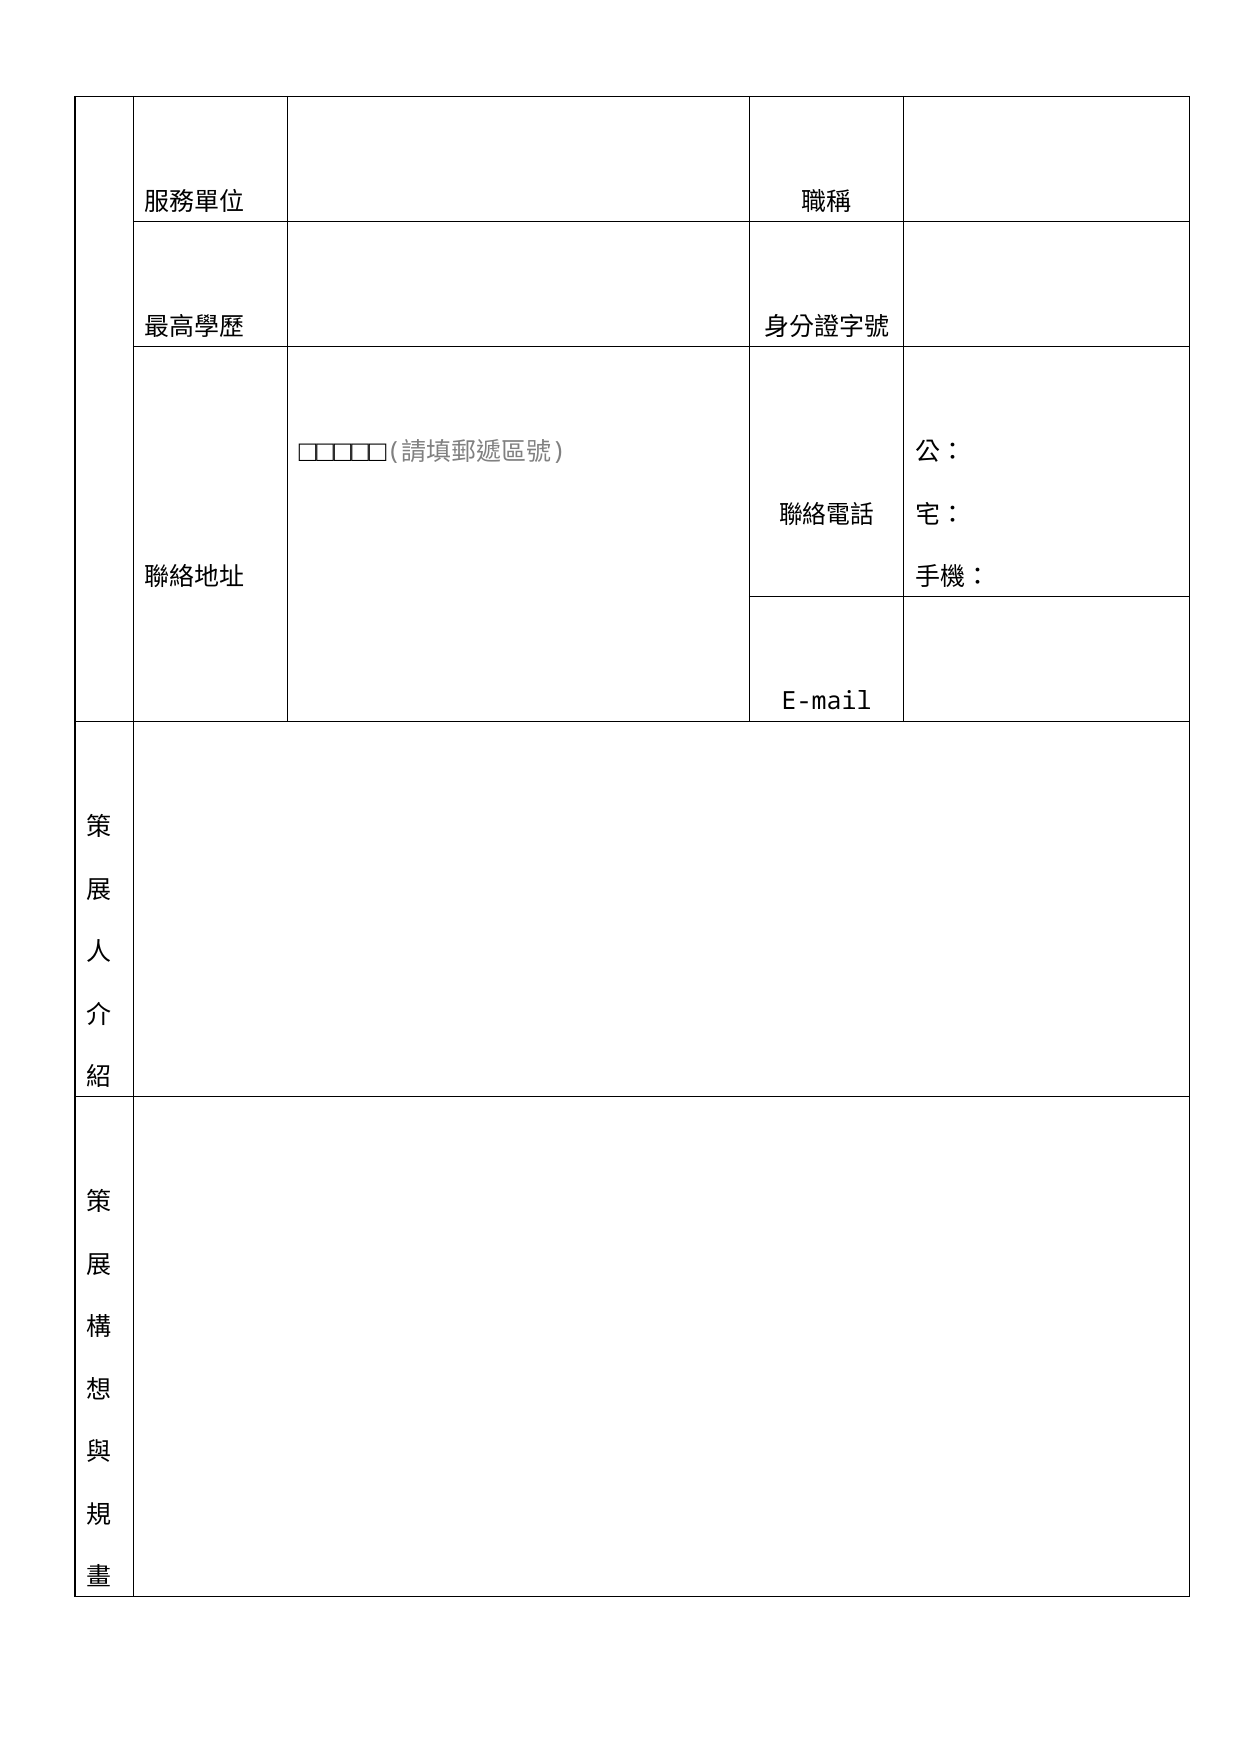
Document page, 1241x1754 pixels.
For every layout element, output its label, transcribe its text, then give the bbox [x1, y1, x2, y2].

table_cell □□□□□(請填郵遞區號) [288, 347, 749, 721]
table_cell 身分證字號 [750, 222, 903, 346]
table_cell [288, 97, 749, 221]
table_cell [904, 222, 1189, 346]
table_cell 最高學歷 [134, 222, 287, 346]
table_cell [76, 97, 133, 721]
table_cell 策展人介紹 [76, 722, 133, 1096]
table_cell [134, 1097, 1189, 1596]
table_cell [134, 722, 1189, 1096]
table_cell [904, 97, 1189, 221]
table_cell 公： 宅： 手機： [904, 347, 1189, 596]
table_cell [288, 222, 749, 346]
table_cell E-mail [750, 597, 903, 721]
table_cell 服務單位 [134, 97, 287, 221]
table_cell 聯絡地址 [134, 347, 287, 721]
table_cell 聯絡電話 [750, 347, 903, 596]
table_cell 職稱 [750, 97, 903, 221]
table_cell 策展構想與規畫 [76, 1097, 133, 1596]
table_cell [904, 597, 1189, 721]
